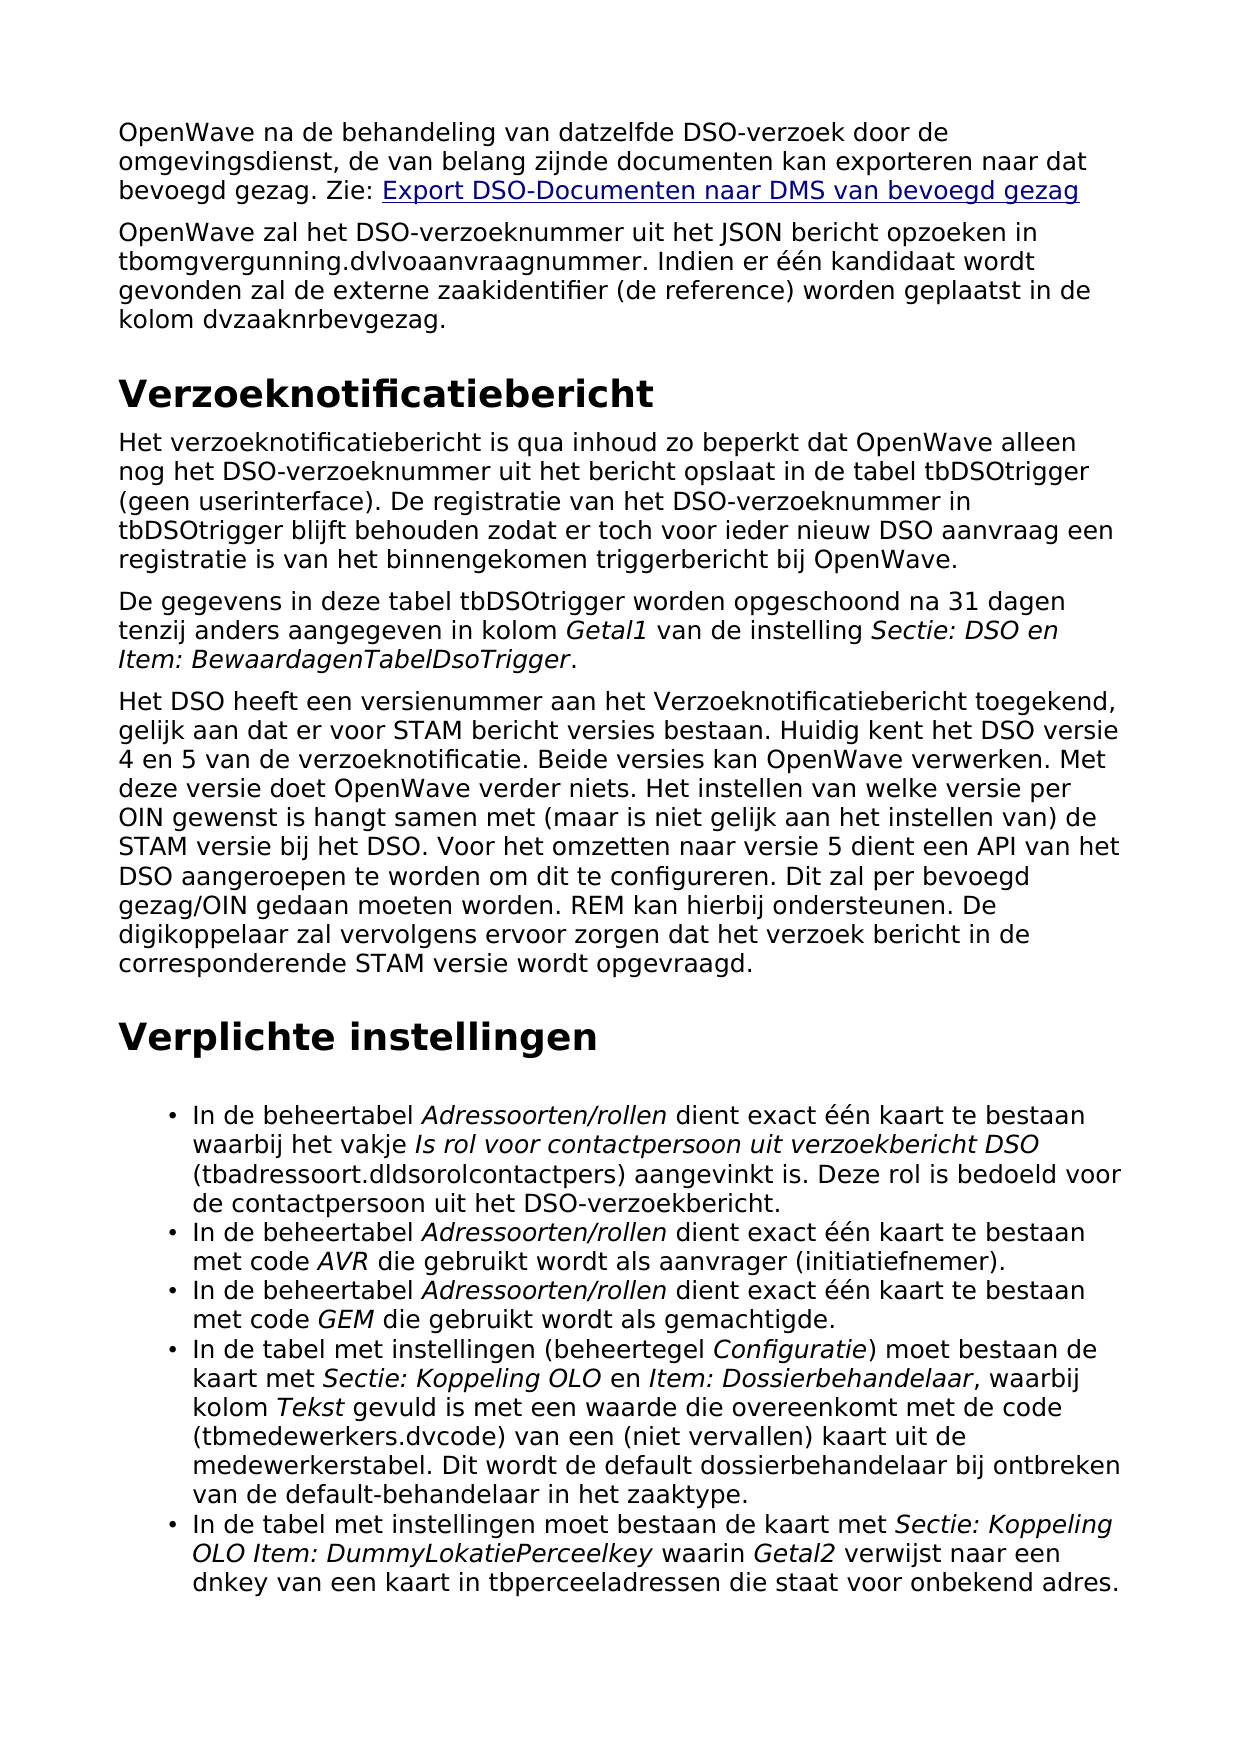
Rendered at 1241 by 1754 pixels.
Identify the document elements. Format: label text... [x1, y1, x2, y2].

subtitle Verplichte instellingen [118, 1016, 1122, 1059]
text Het DSO heeft een versienummer aan het Verzoeknotificatiebericht toegekend, gelijk aan dat er voor STAM bericht versies bestaan. Huidig kent het DSO versie 4 en 5 van de verzoeknotificatie. Beide versies kan OpenWave verwerken. Met deze versie doet OpenWave verder niets. Het instellen van welke versie per OIN gewenst is hangt samen met (maar is niet gelijk aan het instellen van) de STAM versie bij het DSO. Voor het omzetten naar versie 5 dient een API van het DSO aangeroepen te worden om dit te configureren. Dit zal per bevoegd gezag/OIN gedaan moeten worden. REM kan hierbij ondersteunen. De digikoppelaar zal vervolgens ervoor zorgen dat het verzoek bericht in de corresponderende STAM versie wordt opgevraagd. [118, 687, 1122, 978]
subtitle Verzoeknotificatiebericht [118, 372, 1122, 416]
list In de beheertabel Adressoorten/rollen dient exact één kaart te bestaan waarbij het vakje Is rol voor contactpersoon uit verzoekbericht DSO (tbadressoort.dldsorolcontactpers) aangevinkt is. Deze rol is bedoeld voor de contactpersoon uit het DSO-verzoekbericht. [177, 1102, 1122, 1218]
text OpenWave na de behandeling van datzelfde DSO-verzoek door de omgevingsdienst, de van belang zijnde documenten kan exporteren naar dat bevoegd gezag. Zie: Export DSO-Documenten naar DMS van bevoegd gezag [118, 118, 1122, 206]
list In de beheertabel Adressoorten/rollen dient exact één kaart te bestaan met code GEM die gebruikt wordt als gemachtigde. [177, 1277, 1122, 1335]
text Het verzoeknotificatiebericht is qua inhoud zo beperkt dat OpenWave alleen nog het DSO-verzoeknummer uit het bericht opslaat in de tabel tbDSOtrigger (geen userinterface). De registratie van het DSO-verzoeknummer in tbDSOtrigger blijft behouden zodat er toch voor ieder nieuw DSO aanvraag een registratie is van het binnengekomen triggerbericht bij OpenWave. [118, 428, 1122, 574]
list In de tabel met instellingen moet bestaan de kaart met Sectie: Koppeling OLO Item: DummyLokatiePerceelkey waarin Getal2 verwijst naar een dnkey van een kaart in tbperceeladressen die staat voor onbekend adres. [177, 1510, 1122, 1597]
list In de tabel met instellingen (beheertegel Configuratie) moet bestaan de kaart met Sectie: Koppeling OLO en Item: Dossierbehandelaar, waarbij kolom Tekst gevuld is met een waarde die overeenkomt met de code (tbmedewerkers.dvcode) van een (niet vervallen) kaart uit de medewerkerstabel. Dit wordt de default dossierbehandelaar bij ontbreken van de default-behandelaar in het zaaktype. [177, 1335, 1122, 1510]
text De gegevens in deze tabel tbDSOtrigger worden opgeschoond na 31 dagen tenzij anders aangegeven in kolom Getal1 van de instelling Sectie: DSO en Item: BewaardagenTabelDsoTrigger. [118, 587, 1122, 674]
list In de beheertabel Adressoorten/rollen dient exact één kaart te bestaan met code AVR die gebruikt wordt als aanvrager (initiatiefnemer). [177, 1218, 1122, 1277]
text OpenWave zal het DSO-verzoeknummer uit het JSON bericht opzoeken in tbomgvergunning.dvlvoaanvraagnummer. Indien er één kandidaat wordt gevonden zal de externe zaakidentifier (de reference) worden geplaatst in de kolom dvzaaknrbevgezag. [118, 218, 1122, 335]
